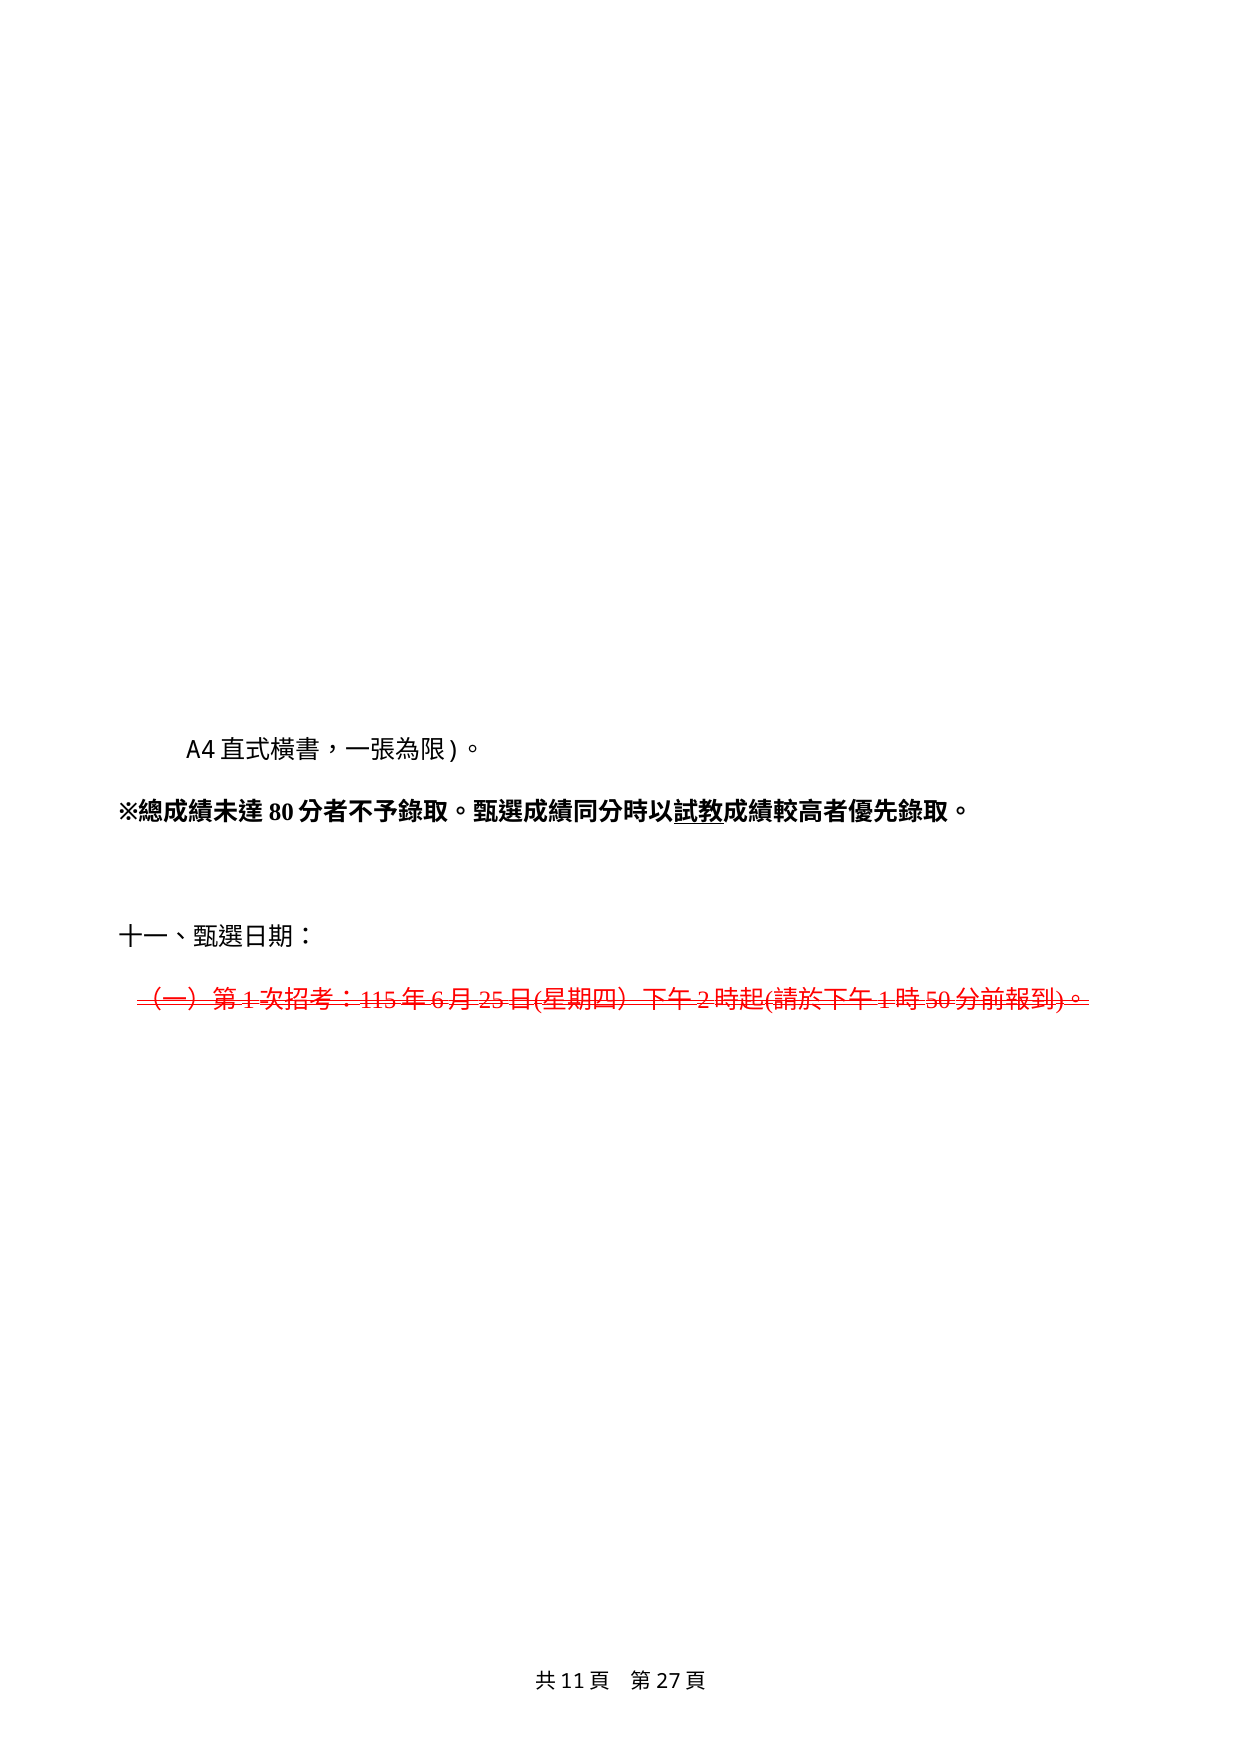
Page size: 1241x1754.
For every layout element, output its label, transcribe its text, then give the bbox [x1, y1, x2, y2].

text ※總成績未達80分者不予錄取。甄選成績同分時以試教成績較高者優先錄取。 [118, 768, 1122, 831]
text （一）第1次招考：115年6月25日(星期四）下午2時起(請於下午1時50分前報到)。 [137, 956, 1122, 1018]
text 十一、甄選日期： [118, 893, 1122, 956]
text (二)口試：成績占40%。口試時間為8分鐘。(含資格、學歷、任教經歷、特殊表現、教學 理念、班級經營理念、技巧、經驗應考人應攜帶個人簡歷表1式2份，A4直式橫書，一張為限)。 [118, 706, 1122, 768]
